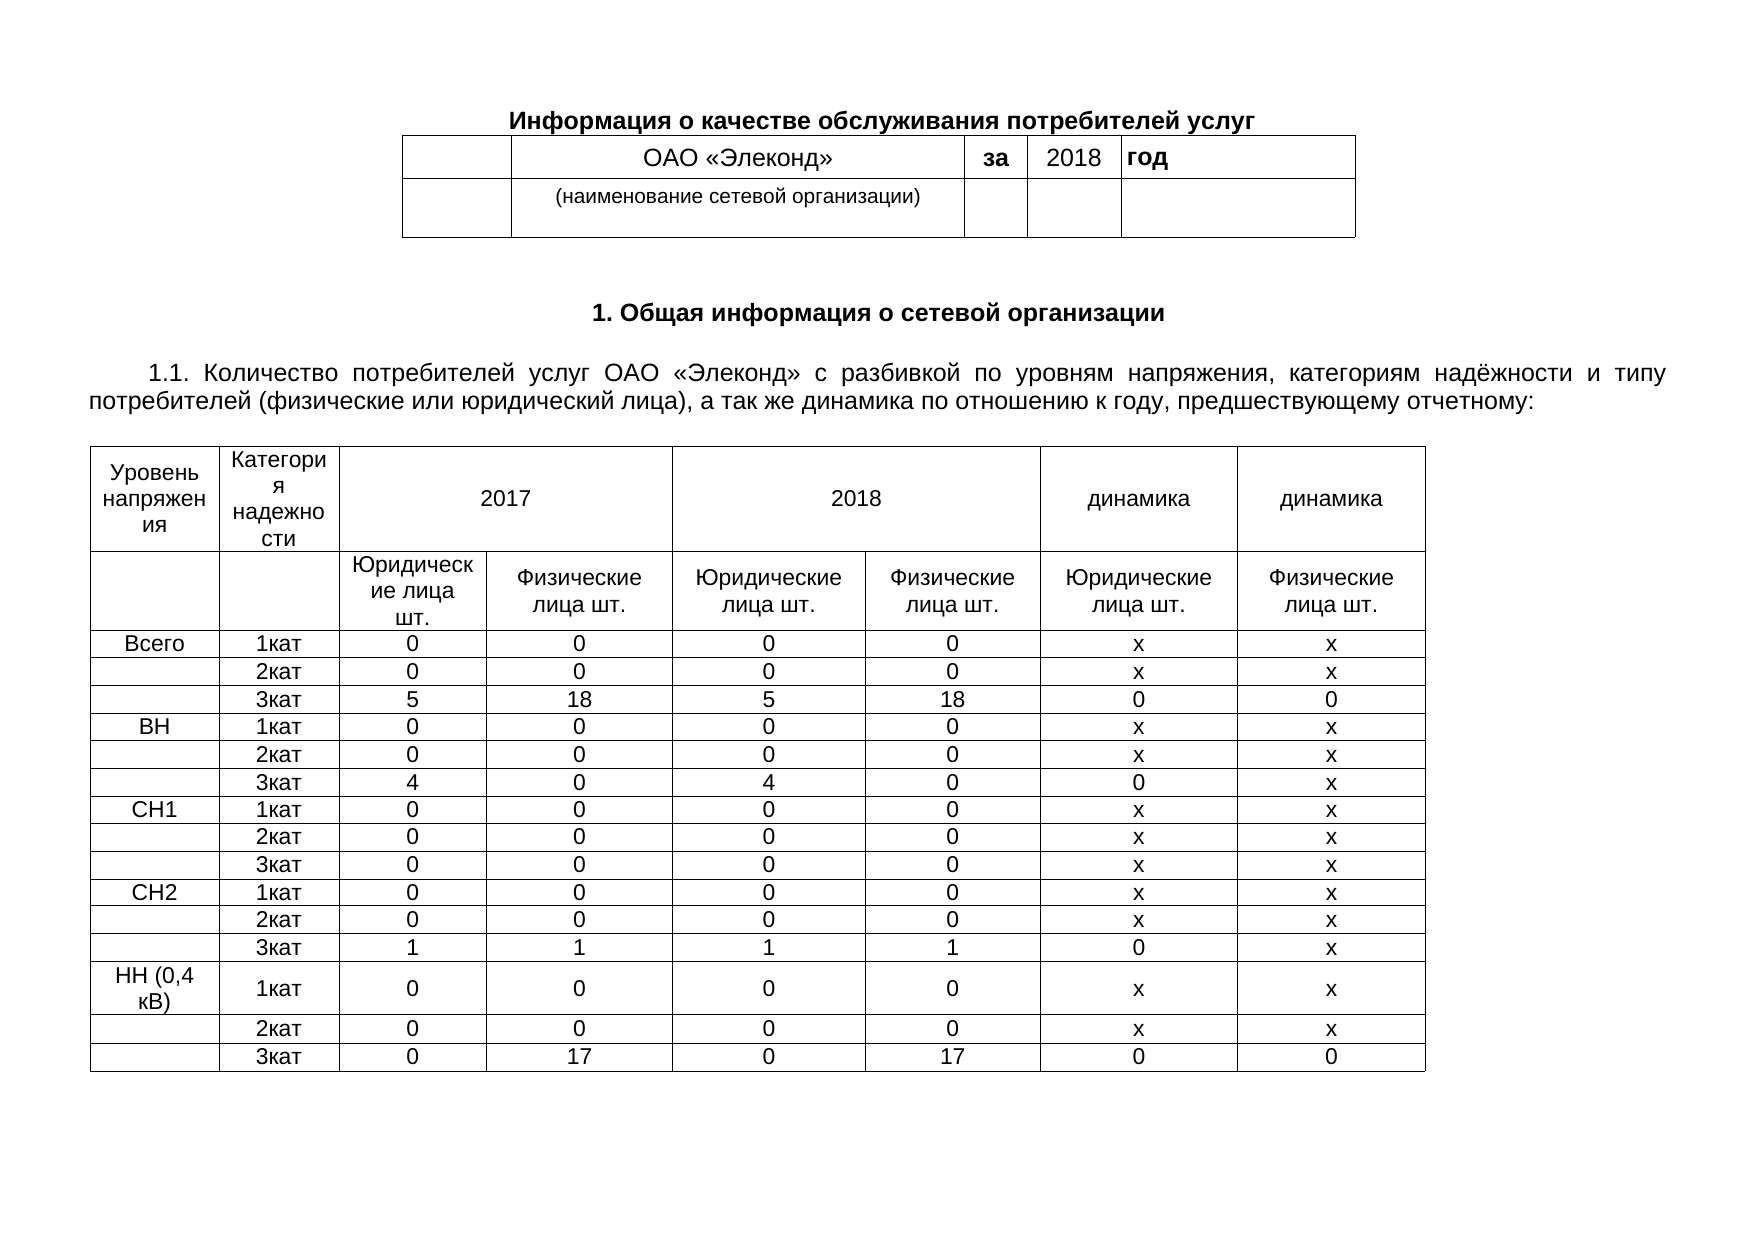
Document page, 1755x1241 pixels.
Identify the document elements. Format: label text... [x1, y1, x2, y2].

table_header Уровень напряжения [91, 447, 219, 551]
table_cell 2кат [220, 824, 339, 851]
table_cell 4 [340, 769, 486, 796]
table_cell х [1238, 741, 1425, 768]
table_cell 0 [1041, 769, 1237, 796]
table_header 2018 [1028, 136, 1121, 178]
table_cell 1кат [220, 962, 339, 1014]
table_cell 0 [487, 906, 672, 933]
table_cell 0 [673, 741, 865, 768]
table_cell х [1041, 631, 1237, 657]
table_cell х [1238, 769, 1425, 796]
table_header Категория надежности [220, 447, 339, 551]
table_cell 0 [866, 769, 1040, 796]
table_cell 0 [1041, 1044, 1237, 1071]
text 1. Общая информация о сетевой организации [89, 298, 1668, 327]
table_cell х [1238, 962, 1425, 1014]
table_cell 1 [866, 934, 1040, 961]
table_cell х [1041, 880, 1237, 905]
table_cell [91, 852, 219, 879]
table_cell 0 [866, 741, 1040, 768]
table_cell 0 [340, 1015, 486, 1042]
table_cell х [1041, 1015, 1237, 1042]
table_cell х [1041, 906, 1237, 933]
table_cell Юридические лица шт. [673, 552, 865, 630]
table_cell 0 [1238, 686, 1425, 713]
table_cell 2кат [220, 741, 339, 768]
table_cell Физические лица шт. [1238, 552, 1425, 630]
table_cell 0 [340, 631, 486, 657]
table_cell [91, 934, 219, 961]
table_cell [91, 552, 219, 630]
table_cell 0 [487, 880, 672, 905]
table_cell 0 [866, 714, 1040, 739]
table_cell 0 [673, 880, 865, 905]
table_cell 0 [866, 962, 1040, 1014]
table_cell [91, 1044, 219, 1071]
table_cell 0 [487, 962, 672, 1014]
table_cell х [1041, 714, 1237, 739]
table_cell (наименование сетевой организации) [512, 179, 964, 237]
table_cell [220, 552, 339, 630]
table_cell 18 [487, 686, 672, 713]
table_cell х [1238, 714, 1425, 739]
table_cell х [1041, 824, 1237, 851]
table_cell 0 [866, 824, 1040, 851]
table_cell 0 [866, 658, 1040, 685]
table_cell 0 [487, 852, 672, 879]
table_cell 0 [487, 714, 672, 739]
table_cell 0 [866, 852, 1040, 879]
table_cell 0 [673, 714, 865, 739]
table_header ОАО «Элеконд» [512, 136, 964, 178]
table_cell 0 [340, 906, 486, 933]
table_cell 0 [673, 658, 865, 685]
table_cell 1кат [220, 880, 339, 905]
table_cell CH1 [91, 797, 219, 822]
table_cell [91, 824, 219, 851]
table_cell 18 [866, 686, 1040, 713]
table_cell 3кат [220, 934, 339, 961]
table_cell 2кат [220, 1015, 339, 1042]
table_cell 0 [673, 631, 865, 657]
table_header 2018 [673, 447, 1040, 551]
table_cell 0 [487, 769, 672, 796]
table_cell Физические лица шт. [866, 552, 1040, 630]
table_cell 1 [487, 934, 672, 961]
table_cell 0 [340, 714, 486, 739]
table_cell х [1238, 880, 1425, 905]
table_cell [1122, 179, 1355, 237]
table_cell 0 [673, 962, 865, 1014]
table_cell х [1238, 1015, 1425, 1042]
table_cell 4 [673, 769, 865, 796]
table_cell 0 [340, 852, 486, 879]
table_cell 0 [487, 824, 672, 851]
table_cell 17 [487, 1044, 672, 1071]
table_cell х [1238, 631, 1425, 657]
table_header за [965, 136, 1027, 178]
table_header год [1122, 136, 1355, 178]
table_cell Юридические лица шт. [340, 552, 486, 630]
table_cell х [1041, 658, 1237, 685]
table_cell [91, 658, 219, 685]
table_cell 1кат [220, 631, 339, 657]
table_cell Всего [91, 631, 219, 657]
table_cell х [1238, 797, 1425, 822]
table_header динамика [1041, 447, 1237, 551]
table_cell [1028, 179, 1121, 237]
table_cell 0 [866, 880, 1040, 905]
text Информация о качестве обслуживания потребителей услуг [89, 106, 1668, 135]
table_cell 0 [340, 741, 486, 768]
table_cell [91, 769, 219, 796]
table_cell 5 [340, 686, 486, 713]
table_cell х [1238, 852, 1425, 879]
table_cell 1 [340, 934, 486, 961]
table_cell НН (0,4 кВ) [91, 962, 219, 1014]
table_cell 5 [673, 686, 865, 713]
table_cell Физические лица шт. [487, 552, 672, 630]
table_cell 0 [340, 824, 486, 851]
table_cell 17 [866, 1044, 1040, 1071]
table_cell 0 [340, 797, 486, 822]
table_cell 3кат [220, 852, 339, 879]
table_cell 0 [340, 962, 486, 1014]
table_cell [91, 686, 219, 713]
table_cell 1кат [220, 714, 339, 739]
table_cell х [1238, 906, 1425, 933]
table_header 2017 [340, 447, 672, 551]
table_header [403, 136, 511, 178]
table_cell [91, 741, 219, 768]
table_cell 0 [673, 824, 865, 851]
table_cell х [1041, 852, 1237, 879]
table_cell 3кат [220, 1044, 339, 1071]
table_cell 0 [673, 1015, 865, 1042]
table_cell 3кат [220, 769, 339, 796]
table_cell 0 [487, 741, 672, 768]
table_cell 0 [340, 1044, 486, 1071]
table_cell [965, 179, 1027, 237]
table_cell 0 [487, 658, 672, 685]
table_cell 0 [866, 797, 1040, 822]
table_cell 0 [487, 631, 672, 657]
table_cell [91, 906, 219, 933]
table_cell 0 [866, 906, 1040, 933]
table_cell 0 [1041, 934, 1237, 961]
table_cell 0 [673, 852, 865, 879]
table_cell CH2 [91, 880, 219, 905]
table_cell 0 [673, 797, 865, 822]
table_cell 0 [866, 1015, 1040, 1042]
table_cell Юридические лица шт. [1041, 552, 1237, 630]
table_cell 3кат [220, 686, 339, 713]
table_cell 0 [866, 631, 1040, 657]
table_cell [91, 1015, 219, 1042]
table_header динамика [1238, 447, 1425, 551]
table_cell [403, 179, 511, 237]
table_cell 2кат [220, 906, 339, 933]
table_cell 1кат [220, 797, 339, 822]
table_cell 1 [673, 934, 865, 961]
table_cell 0 [487, 1015, 672, 1042]
table_cell BH [91, 714, 219, 739]
table_cell 0 [1041, 686, 1237, 713]
table_cell х [1238, 934, 1425, 961]
table_cell х [1041, 797, 1237, 822]
table_cell 0 [673, 906, 865, 933]
table_cell 2кат [220, 658, 339, 685]
table_cell 0 [1238, 1044, 1425, 1071]
table_cell х [1238, 658, 1425, 685]
table_cell х [1041, 741, 1237, 768]
text 1.1. Количество потребителей услуг ОАО «Элеконд» с разбивкой по уровням напряжения, категориям надёжности и типу потребителей (физические или юридический лица), а так же динамика по отношению к году, предшествующему отчетному: [89, 357, 1668, 415]
table_cell х [1041, 962, 1237, 1014]
table_cell 0 [673, 1044, 865, 1071]
table_cell х [1238, 824, 1425, 851]
table_cell 0 [487, 797, 672, 822]
table_cell 0 [340, 880, 486, 905]
table_cell 0 [340, 658, 486, 685]
